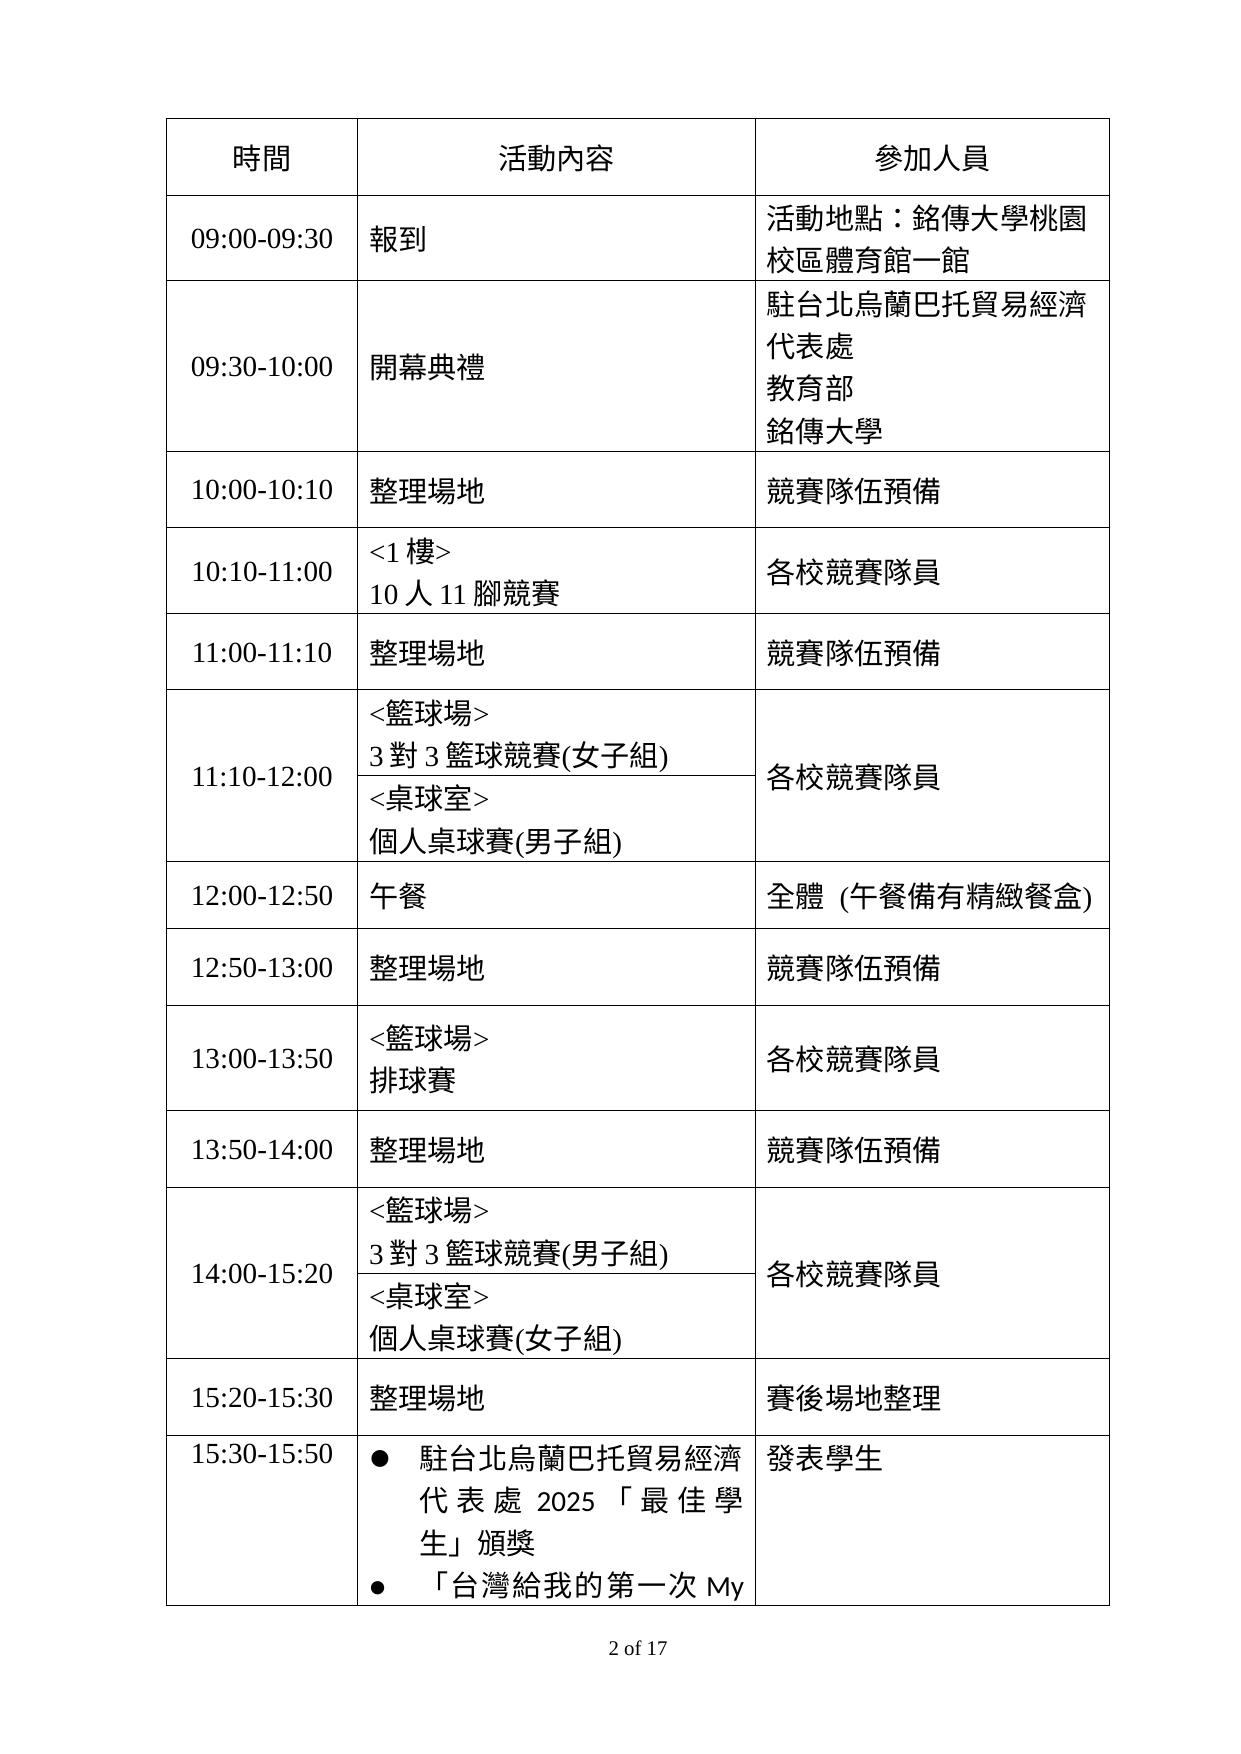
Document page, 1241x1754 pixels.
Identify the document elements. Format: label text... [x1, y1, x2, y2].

table_cell <1樓> 10人11腳競賽 [358, 528, 755, 613]
table_header 活動內容 [358, 119, 755, 195]
table_cell <籃球場> 排球賽 [358, 1102, 755, 1110]
table_cell 13:00-13:50 [167, 1102, 357, 1110]
table_cell 駐台北烏蘭巴托貿易經濟代表處 教育部 銘傳大學 [756, 281, 1109, 451]
table_cell 報到 [358, 196, 755, 280]
table_cell 10:00-10:10 [167, 452, 357, 527]
table_cell 開幕典禮 [358, 281, 755, 451]
table_cell 競賽隊伍預備 [756, 452, 1109, 527]
table_header 參加人員 [756, 119, 1109, 195]
table_cell 14:00-15:20 [167, 1188, 357, 1358]
table_cell 發表學生 [756, 1436, 1109, 1605]
table_cell 駐台北烏蘭巴托貿易經濟代表處2025「最佳學生」頒獎 「台灣給我的第一次My First Time in Taiwan」影片競賽優勝學生成果發表 [358, 1436, 755, 1605]
table_cell 09:30-10:00 [167, 281, 357, 451]
table_cell 競賽隊伍預備 [756, 614, 1109, 652]
table_cell 整理場地 [358, 614, 755, 652]
table_cell 活動地點：銘傳大學桃園校區體育館一館 [756, 196, 1109, 280]
table_header 時間 [167, 119, 357, 195]
table_cell 賽後場地整理 [756, 1359, 1109, 1435]
table_cell 15:20-15:30 [167, 1359, 357, 1435]
table_cell 競賽隊伍預備 [756, 1111, 1109, 1187]
table_cell <桌球室> 個人桌球賽(女子組) [358, 1274, 755, 1358]
table_cell <籃球場> 3對3籃球競賽(男子組) [358, 1188, 755, 1272]
table_cell 各校競賽隊員 [756, 1102, 1109, 1110]
table_cell 15:30-15:50 [167, 1436, 357, 1605]
table_cell 各校競賽隊員 [756, 1188, 1109, 1358]
table_cell 10:10-11:00 [167, 528, 357, 613]
table_cell 整理場地 [358, 1111, 755, 1187]
table_cell 各校競賽隊員 [756, 528, 1109, 613]
table_cell 11:00-11:10 [167, 614, 357, 652]
table_cell 13:50-14:00 [167, 1111, 357, 1187]
table_cell 整理場地 [358, 1359, 755, 1435]
table_cell 09:00-09:30 [167, 196, 357, 280]
table_cell 整理場地 [358, 452, 755, 527]
